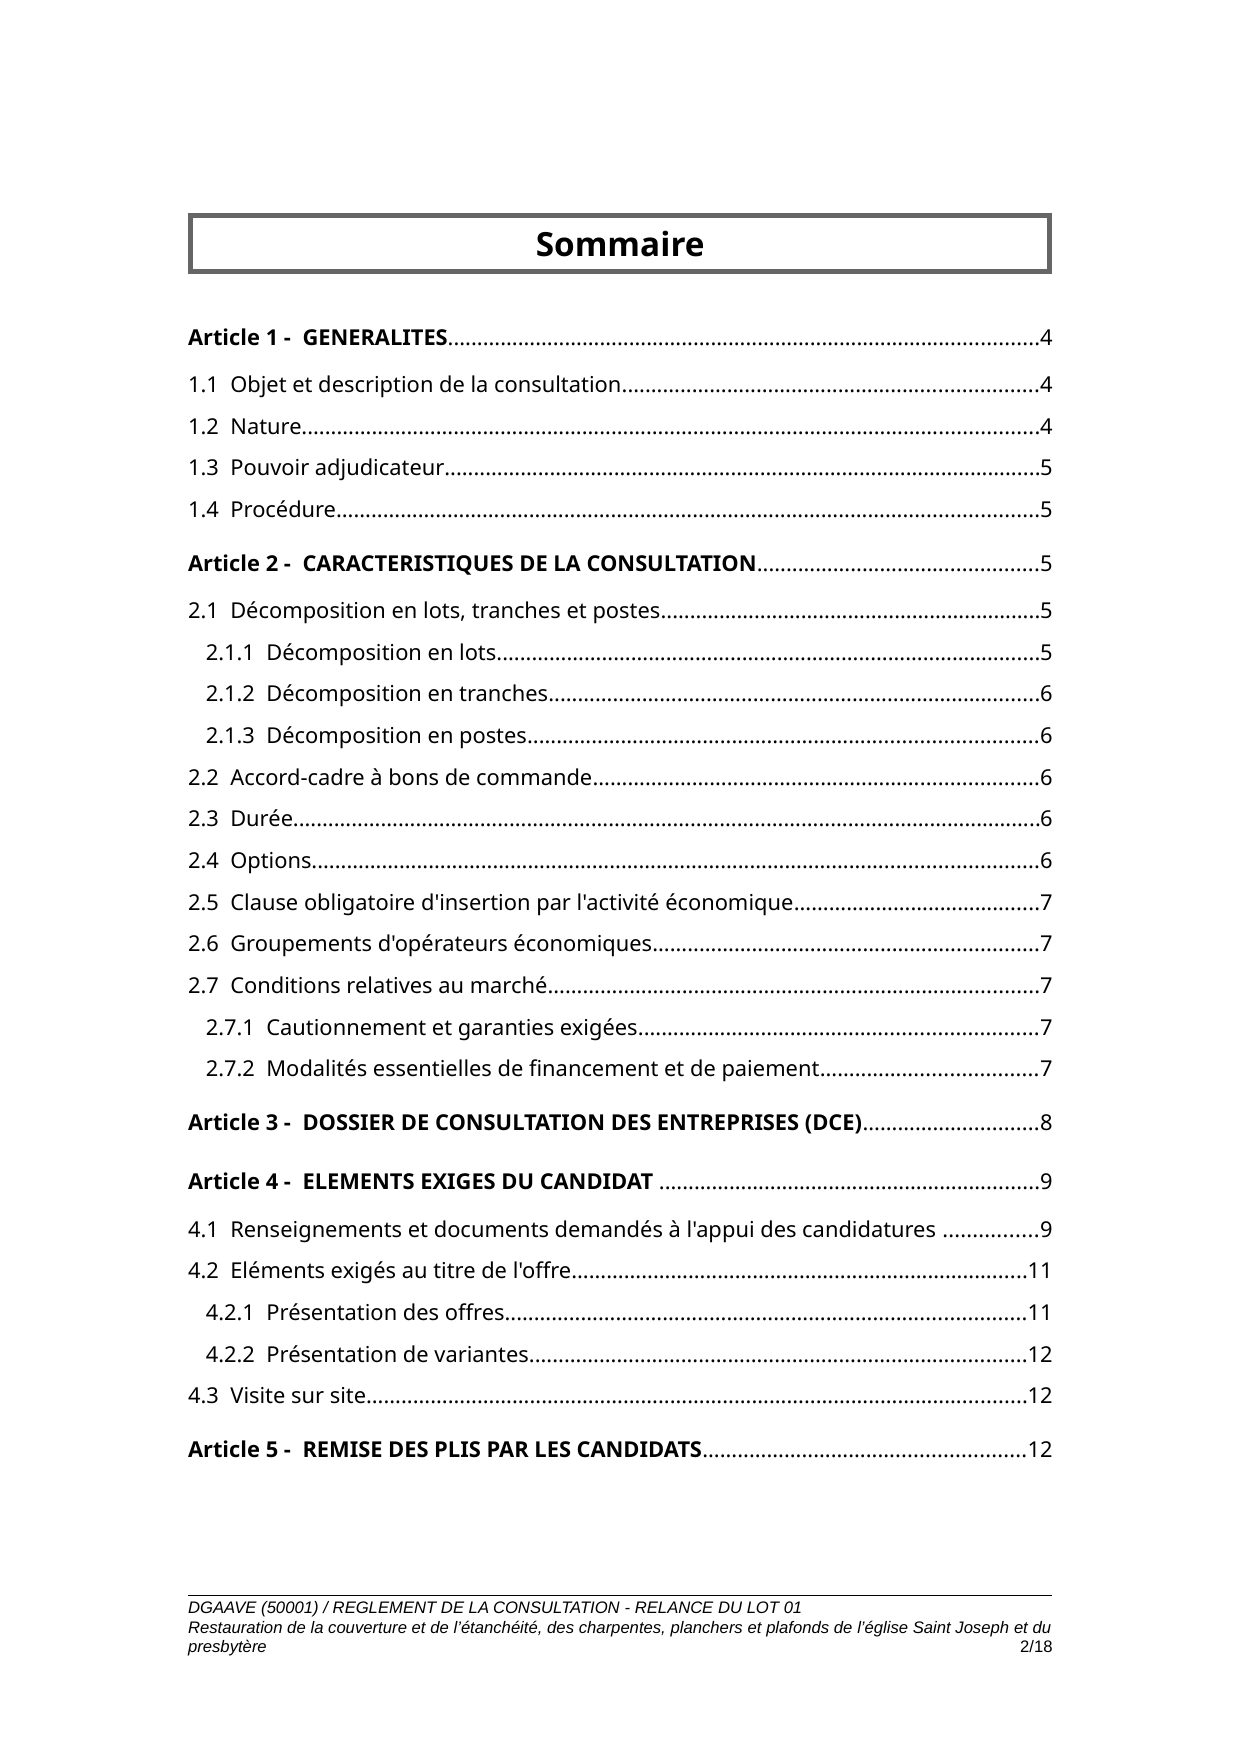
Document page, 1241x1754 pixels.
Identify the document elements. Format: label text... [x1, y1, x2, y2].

text 1.1 Objet et description de la consultation 4 [188, 369, 1052, 399]
text 2.4 Options 6 [188, 845, 1052, 875]
text 2.7.1 Cautionnement et garanties exigées 7 [206, 1012, 1052, 1041]
text 2.5 Clause obligatoire d'insertion par l'activité économique 7 [188, 887, 1052, 916]
text Article 3 - DOSSIER DE CONSULTATION DES ENTREPRISES (DCE) 8 [188, 1107, 1052, 1137]
text 2.3 Durée 6 [188, 803, 1052, 833]
text 4.3 Visite sur site 12 [188, 1380, 1052, 1410]
text 4.2.1 Présentation des offres 11 [206, 1297, 1052, 1327]
text 1.3 Pouvoir adjudicateur 5 [188, 452, 1052, 482]
text 2.1.1 Décomposition en lots 5 [206, 637, 1052, 666]
text 1.4 Procédure 5 [188, 494, 1052, 524]
text 2.6 Groupements d'opérateurs économiques 7 [188, 928, 1052, 958]
text Article 2 - CARACTERISTIQUES DE LA CONSULTATION 5 [188, 547, 1052, 577]
text 2.7 Conditions relatives au marché 7 [188, 970, 1052, 1000]
text Article 5 - REMISE DES PLIS PAR LES CANDIDATS 12 [188, 1434, 1052, 1463]
text 4.1 Renseignements et documents demandés à l'appui des candidatures 9 [188, 1213, 1052, 1243]
text 1.2 Nature 4 [188, 411, 1052, 441]
text Article 1 - GENERALITES 4 [188, 322, 1052, 351]
text 2.1.3 Décomposition en postes 6 [206, 720, 1052, 750]
text 4.2.2 Présentation de variantes 12 [206, 1338, 1052, 1368]
subtitle Sommaire [193, 218, 1047, 269]
text 2.1 Décomposition en lots, tranches et postes 5 [188, 595, 1052, 625]
text 2.1.2 Décomposition en tranches 6 [206, 678, 1052, 708]
text Article 4 - ELEMENTS EXIGES DU CANDIDAT 9 [188, 1166, 1052, 1196]
text 2.7.2 Modalités essentielles de financement et de paiement 7 [206, 1053, 1052, 1083]
text 4.2 Eléments exigés au titre de l'offre 11 [188, 1255, 1052, 1285]
text 2.2 Accord-cadre à bons de commande 6 [188, 762, 1052, 791]
